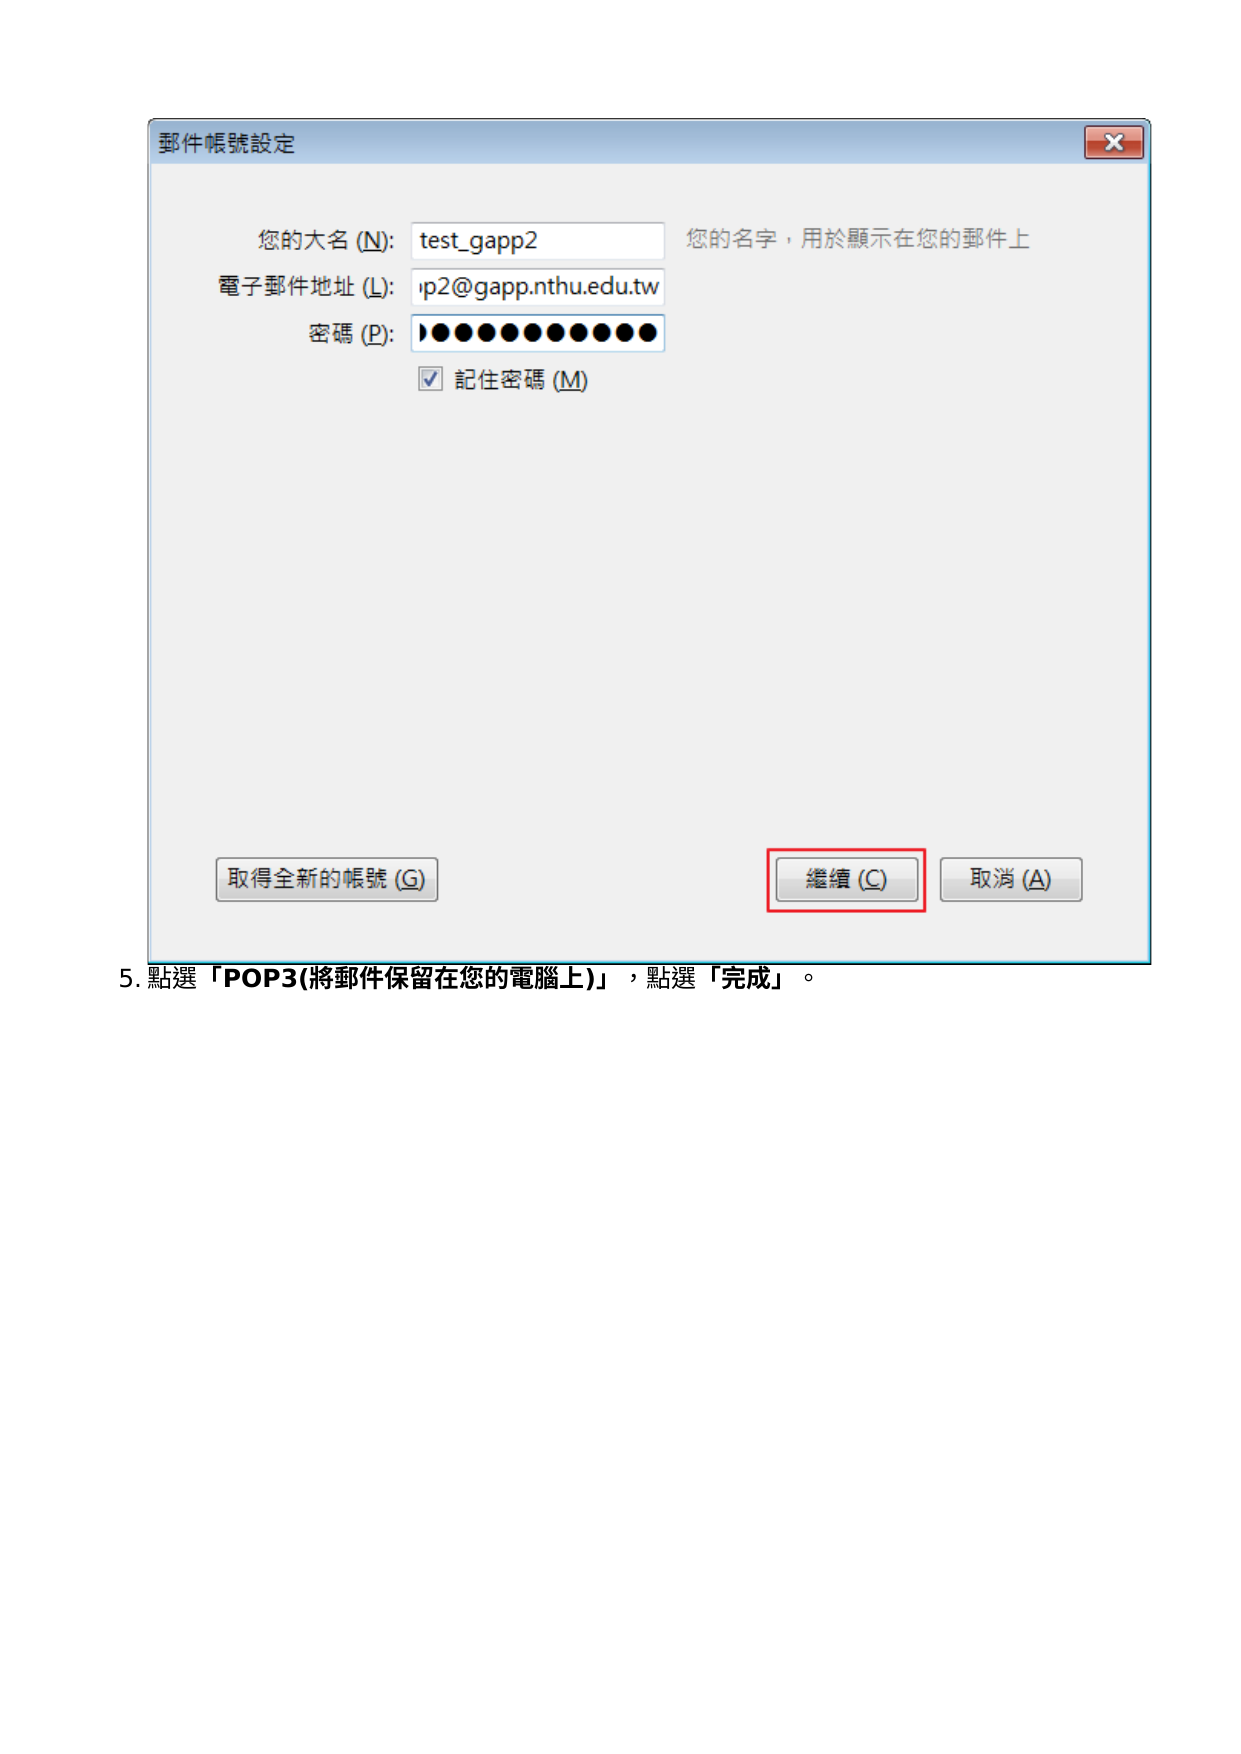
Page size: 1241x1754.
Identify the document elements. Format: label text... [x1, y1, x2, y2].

picture [147, 118, 1152, 965]
list 點選「POP3(將郵件保留在您的電腦上)」，點選「完成」。 [118, 964, 1122, 993]
list [118, 118, 147, 964]
